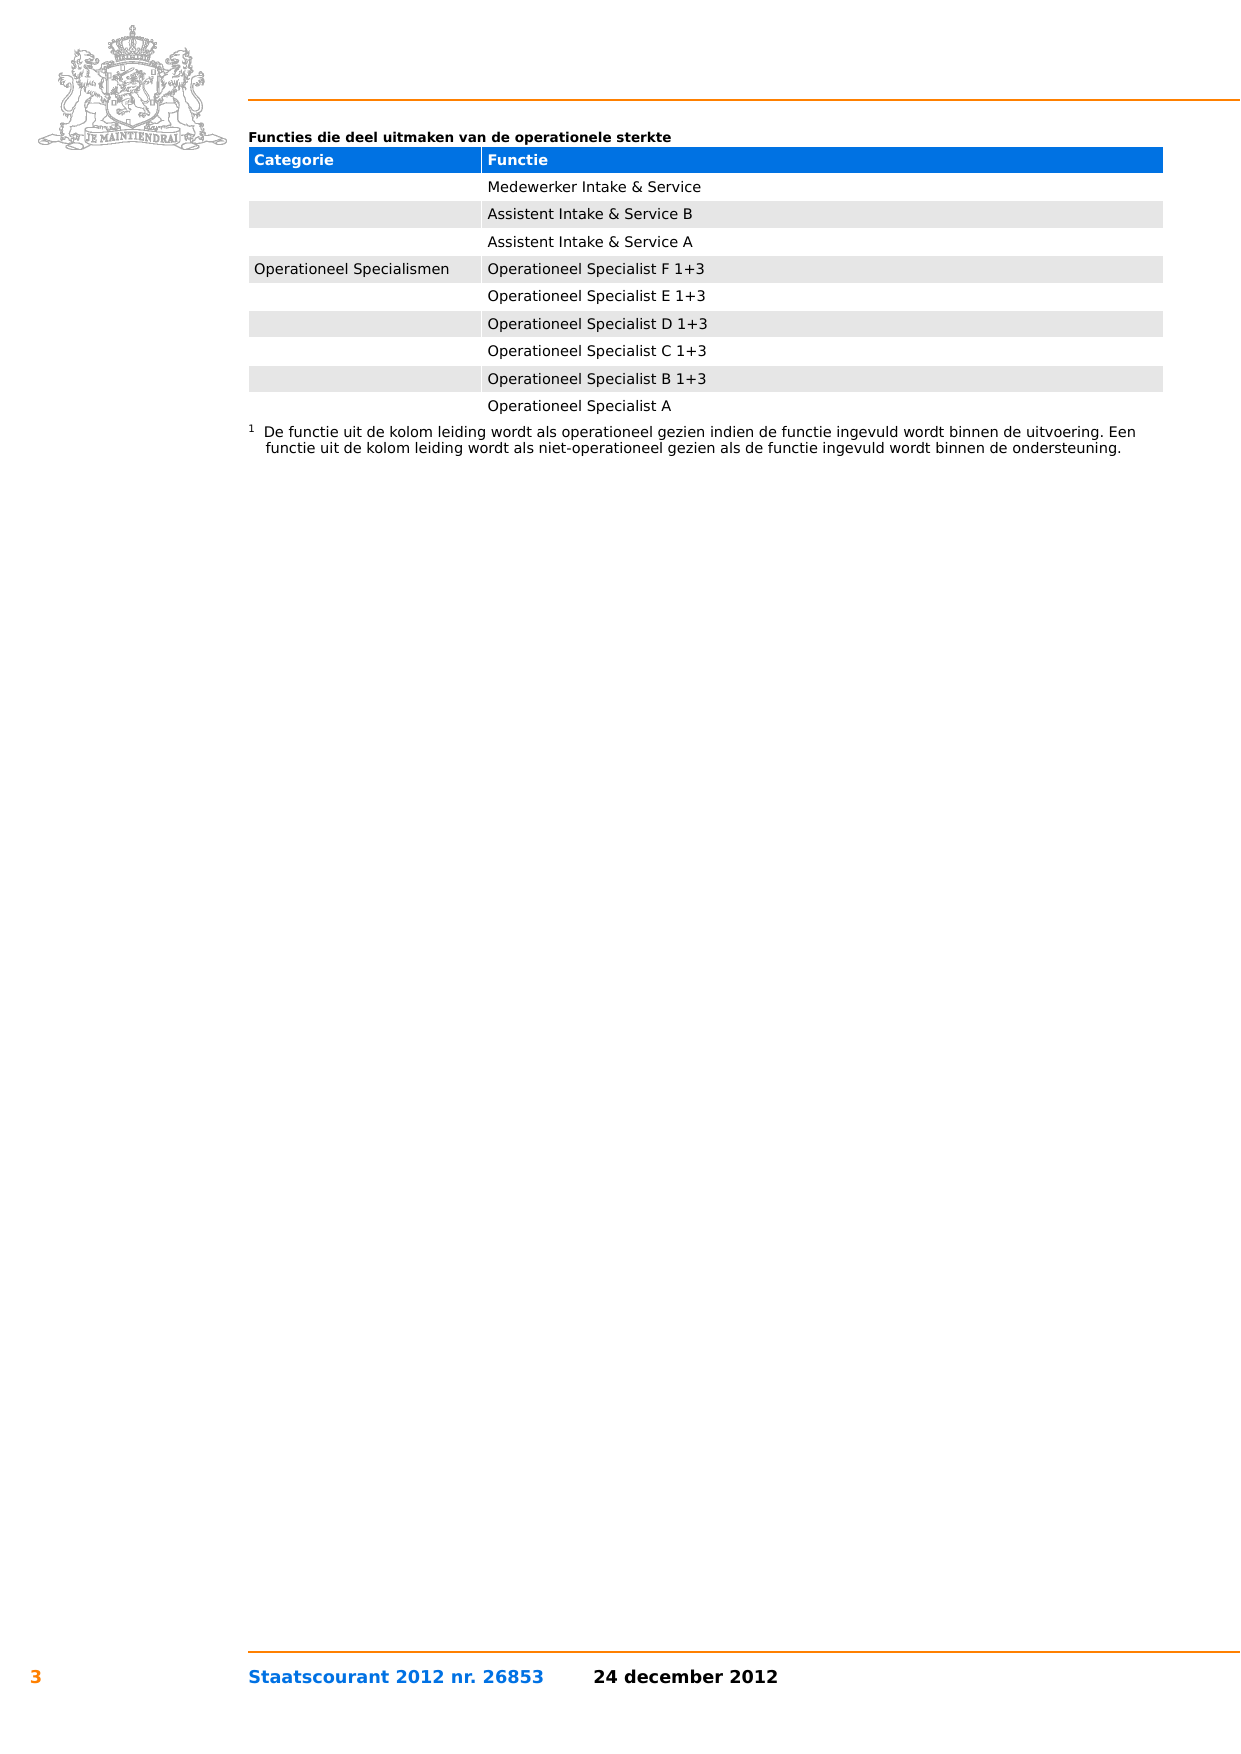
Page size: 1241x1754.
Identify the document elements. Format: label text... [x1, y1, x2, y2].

table_cell Medewerker Intake & Service [482, 174, 1163, 200]
table_cell Functie [482, 147, 1163, 173]
table_cell [249, 311, 481, 337]
table_cell Operationeel Specialist E 1+3 [482, 284, 1163, 310]
table_cell Operationeel Specialist B 1+3 [482, 366, 1163, 392]
table_cell [249, 393, 481, 419]
table_cell Assistent Intake & Service B [482, 201, 1163, 228]
table_cell Operationeel Specialist A [482, 393, 1163, 419]
table_cell 1 De functie uit de kolom leiding wordt als operationeel gezien indien de functie ingevuld wordt binnen de uitvoering. Een functie uit de kolom leiding wordt als niet-operationeel gezien als de functie ingevuld wordt binnen de ondersteuning. [248, 421, 1163, 457]
table_cell Assistent Intake & Service A [482, 229, 1163, 255]
table_cell [249, 339, 481, 365]
picture [38, 25, 227, 150]
table_cell Operationeel Specialist C 1+3 [482, 339, 1163, 365]
table_cell [249, 366, 481, 392]
table_cell Operationeel Specialist D 1+3 [482, 311, 1163, 337]
table_cell [249, 174, 481, 200]
table_header Functies die deel uitmaken van de operationele sterkte [248, 130, 1163, 146]
table_cell [249, 201, 481, 228]
table_cell Operationeel Specialist F 1+3 [482, 256, 1163, 283]
table_cell Operationeel Specialismen [249, 256, 481, 283]
table_cell Categorie [249, 147, 481, 173]
table_cell [249, 284, 481, 310]
table_cell [249, 229, 481, 255]
